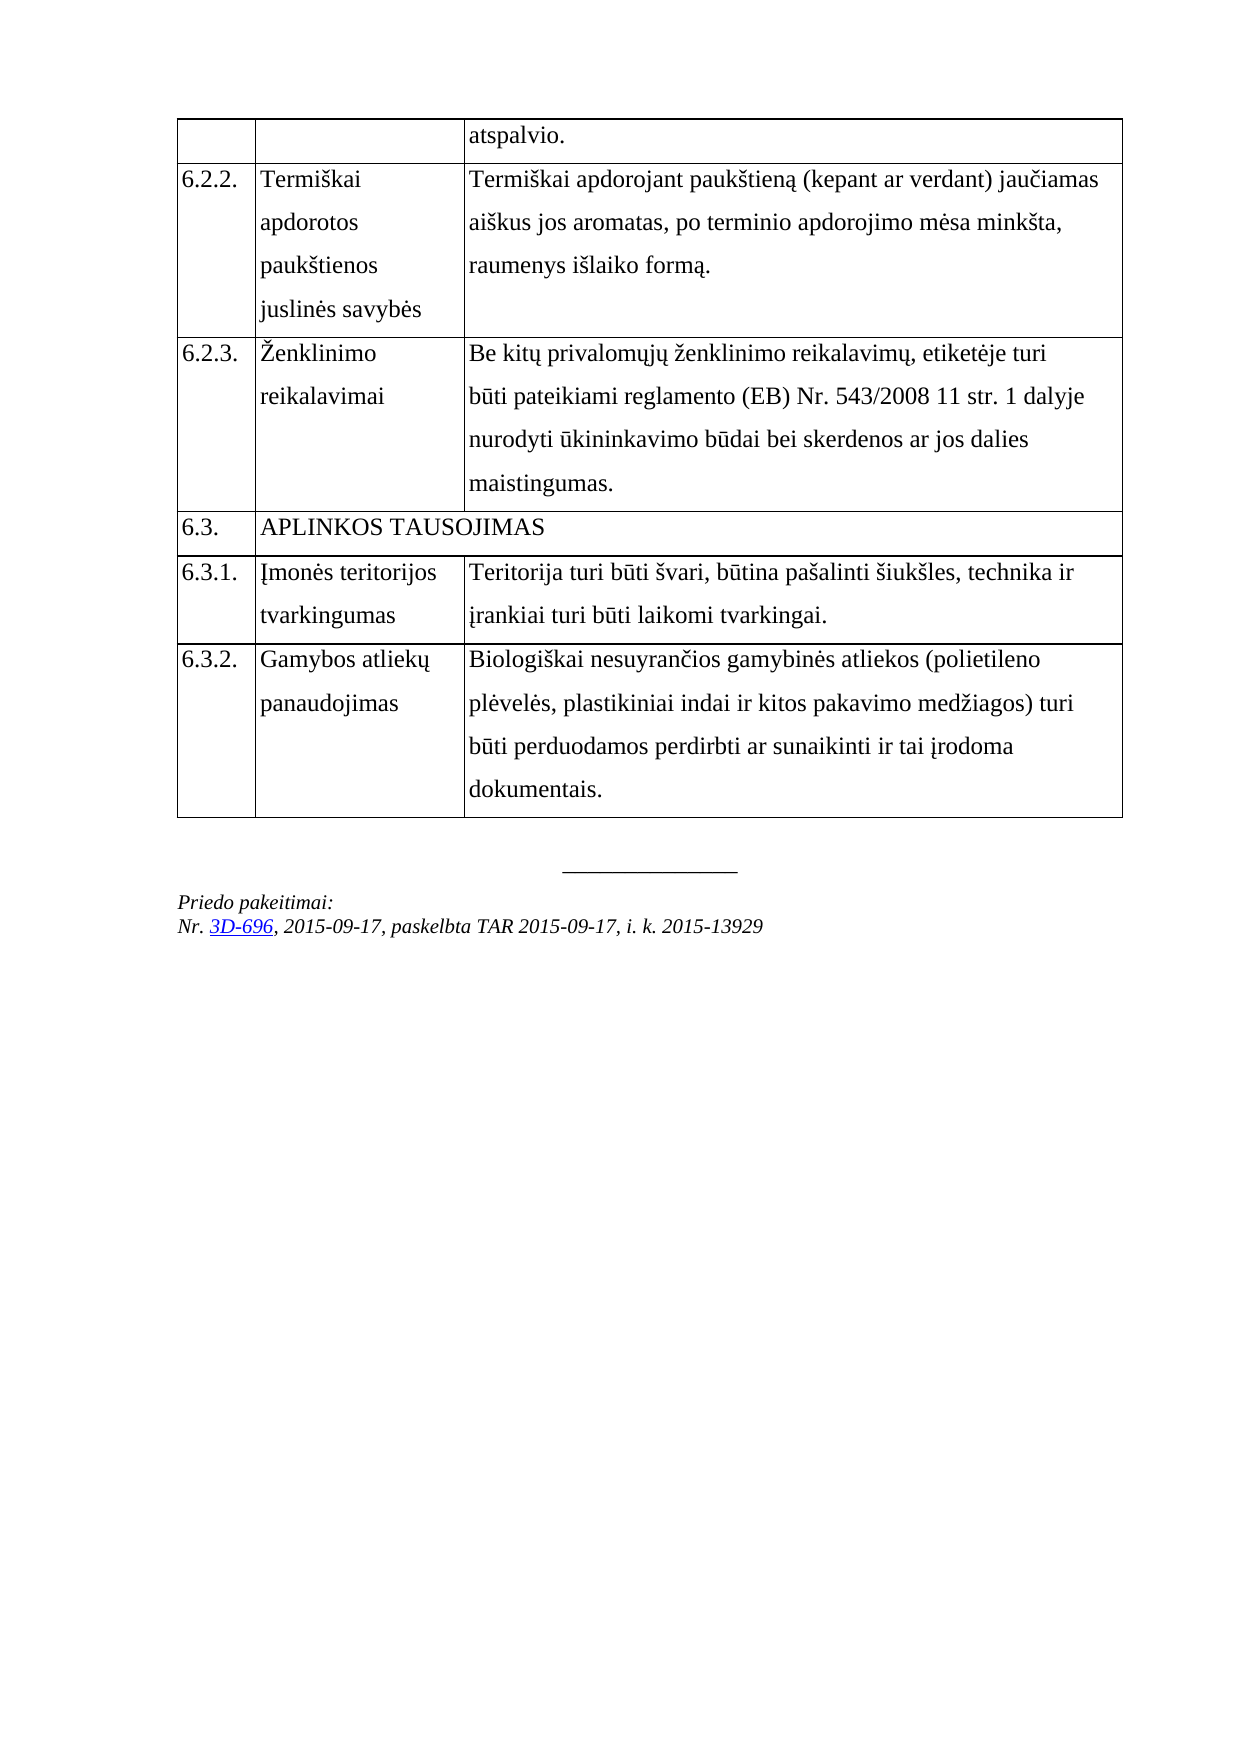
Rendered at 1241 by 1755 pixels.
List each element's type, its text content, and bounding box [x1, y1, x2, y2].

table_cell [178, 120, 255, 163]
table_cell 6.2.3. [178, 338, 255, 511]
table_cell 6.3.2. [178, 645, 255, 817]
table_cell Gamybos atliekų panaudojimas [256, 645, 464, 817]
table_cell Ženklinimo reikalavimai [256, 338, 464, 511]
table_cell [256, 120, 464, 163]
text Priedo pakeitimai: [177, 890, 1122, 914]
text ______________ [177, 847, 1122, 876]
table_cell 6.3. [178, 512, 255, 555]
table_cell Teritorija turi būti švari, būtina pašalinti šiukšles, technika ir įrankiai turi būti laikomi tvarkingai. [465, 557, 1122, 643]
table_cell Įmonės teritorijos tvarkingumas [256, 557, 464, 643]
text Nr. 3D-696, 2015-09-17, paskelbta TAR 2015-09-17, i. k. 2015-13929 [177, 914, 1122, 938]
table_cell Termiškai apdorojant paukštieną (kepant ar verdant) jaučiamas aiškus jos aromatas, po terminio apdorojimo mėsa minkšta, raumenys išlaiko formą. [465, 164, 1122, 337]
table_cell APLINKOS TAUSOJIMAS [256, 512, 1122, 555]
table_cell 6.3.1. [178, 557, 255, 643]
table_cell Termiškai apdorotos paukštienos juslinės savybės [256, 164, 464, 337]
table_cell 6.2.2. [178, 164, 255, 337]
table_cell Be kitų privalomųjų ženklinimo reikalavimų, etiketėje turi būti pateikiami reglamento (EB) Nr. 543/2008 11 str. 1 dalyje nurodyti ūkininkavimo būdai bei skerdenos ar jos dalies maistingumas. [465, 338, 1122, 511]
table_cell Biologiškai nesuyrančios gamybinės atliekos (polietileno plėvelės, plastikiniai indai ir kitos pakavimo medžiagos) turi būti perduodamos perdirbti ar sunaikinti ir tai įrodoma dokumentais. [465, 645, 1122, 817]
table_cell atspalvio. [465, 120, 1122, 163]
